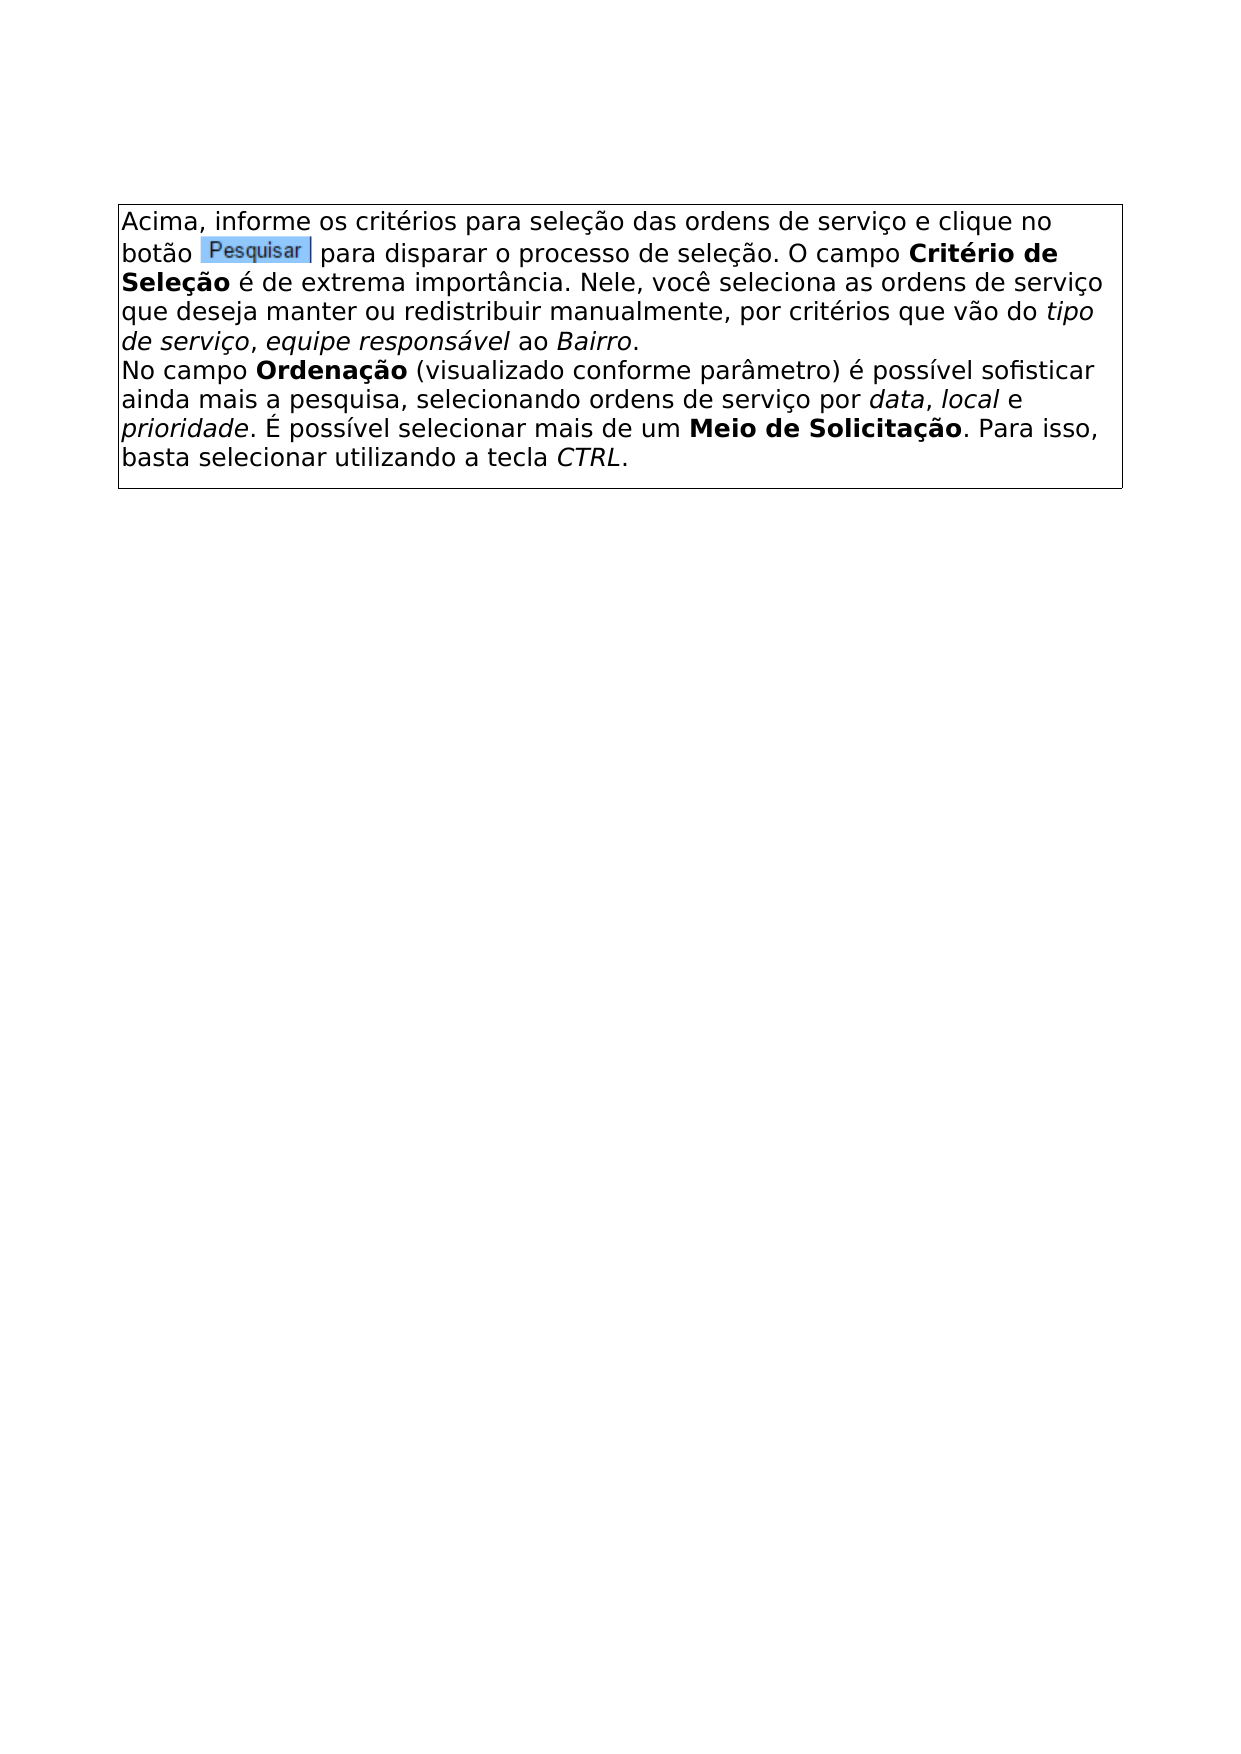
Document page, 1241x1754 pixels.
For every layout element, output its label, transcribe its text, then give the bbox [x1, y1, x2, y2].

picture [200, 236, 312, 263]
table_header Acima, informe os critérios para seleção das ordens de serviço e clique no botão para disparar o processo de seleção. O campo Critério de Seleção é de extrema importância. Nele, você seleciona as ordens de serviço que deseja manter ou redistribuir manualmente, por critérios que vão do tipo de serviço, equipe responsável ao Bairro. No campo Ordenação (visualizado conforme parâmetro) é possível sofisticar ainda mais a pesquisa, selecionando ordens de serviço por data, local e prioridade. É possível selecionar mais de um Meio de Solicitação. Para isso, basta selecionar utilizando a tecla CTRL. [119, 205, 1122, 488]
